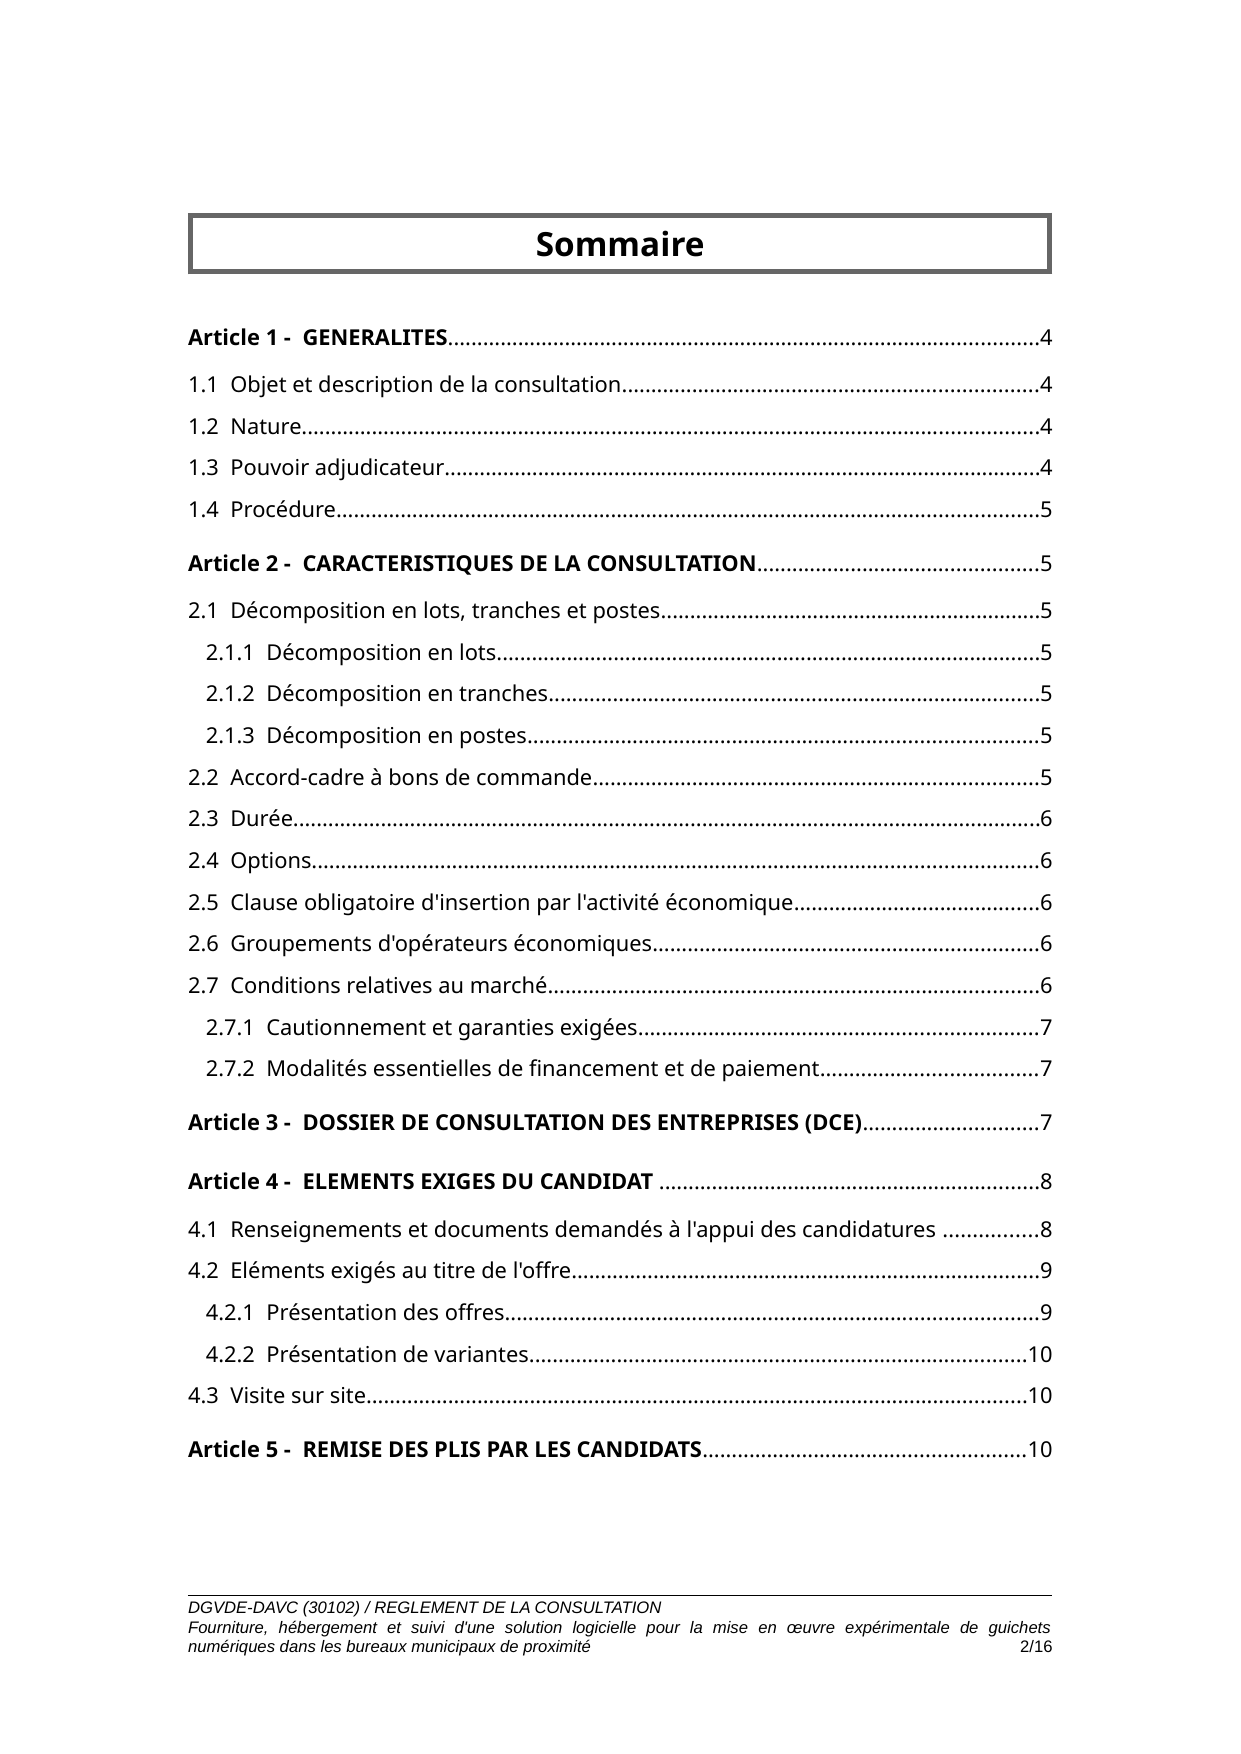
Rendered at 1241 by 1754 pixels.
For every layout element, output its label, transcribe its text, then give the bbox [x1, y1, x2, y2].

subtitle Sommaire [193, 218, 1047, 269]
text 2.2 Accord-cadre à bons de commande 5 [188, 762, 1052, 791]
text 2.7.2 Modalités essentielles de financement et de paiement 7 [206, 1053, 1052, 1083]
text 4.2.1 Présentation des offres 9 [206, 1297, 1052, 1327]
text 2.7.1 Cautionnement et garanties exigées 7 [206, 1012, 1052, 1041]
text 1.1 Objet et description de la consultation 4 [188, 369, 1052, 399]
text 2.1.1 Décomposition en lots 5 [206, 637, 1052, 666]
text 2.7 Conditions relatives au marché 6 [188, 970, 1052, 1000]
text 1.2 Nature 4 [188, 411, 1052, 441]
text 4.3 Visite sur site 10 [188, 1380, 1052, 1410]
text 1.3 Pouvoir adjudicateur 4 [188, 452, 1052, 482]
text 1.4 Procédure 5 [188, 494, 1052, 524]
text 2.1 Décomposition en lots, tranches et postes 5 [188, 595, 1052, 625]
text 4.2.2 Présentation de variantes 10 [206, 1338, 1052, 1368]
text 4.1 Renseignements et documents demandés à l'appui des candidatures 8 [188, 1213, 1052, 1243]
text 2.4 Options 6 [188, 845, 1052, 875]
text Article 2 - CARACTERISTIQUES DE LA CONSULTATION 5 [188, 547, 1052, 577]
text Article 4 - ELEMENTS EXIGES DU CANDIDAT 8 [188, 1166, 1052, 1196]
text 2.3 Durée 6 [188, 803, 1052, 833]
text Article 5 - REMISE DES PLIS PAR LES CANDIDATS 10 [188, 1434, 1052, 1463]
text 2.1.3 Décomposition en postes 5 [206, 720, 1052, 750]
text 2.1.2 Décomposition en tranches 5 [206, 678, 1052, 708]
text 2.6 Groupements d'opérateurs économiques 6 [188, 928, 1052, 958]
text 4.2 Eléments exigés au titre de l'offre 9 [188, 1255, 1052, 1285]
text 2.5 Clause obligatoire d'insertion par l'activité économique 6 [188, 887, 1052, 916]
text Article 1 - GENERALITES 4 [188, 322, 1052, 351]
text Article 3 - DOSSIER DE CONSULTATION DES ENTREPRISES (DCE) 7 [188, 1107, 1052, 1137]
